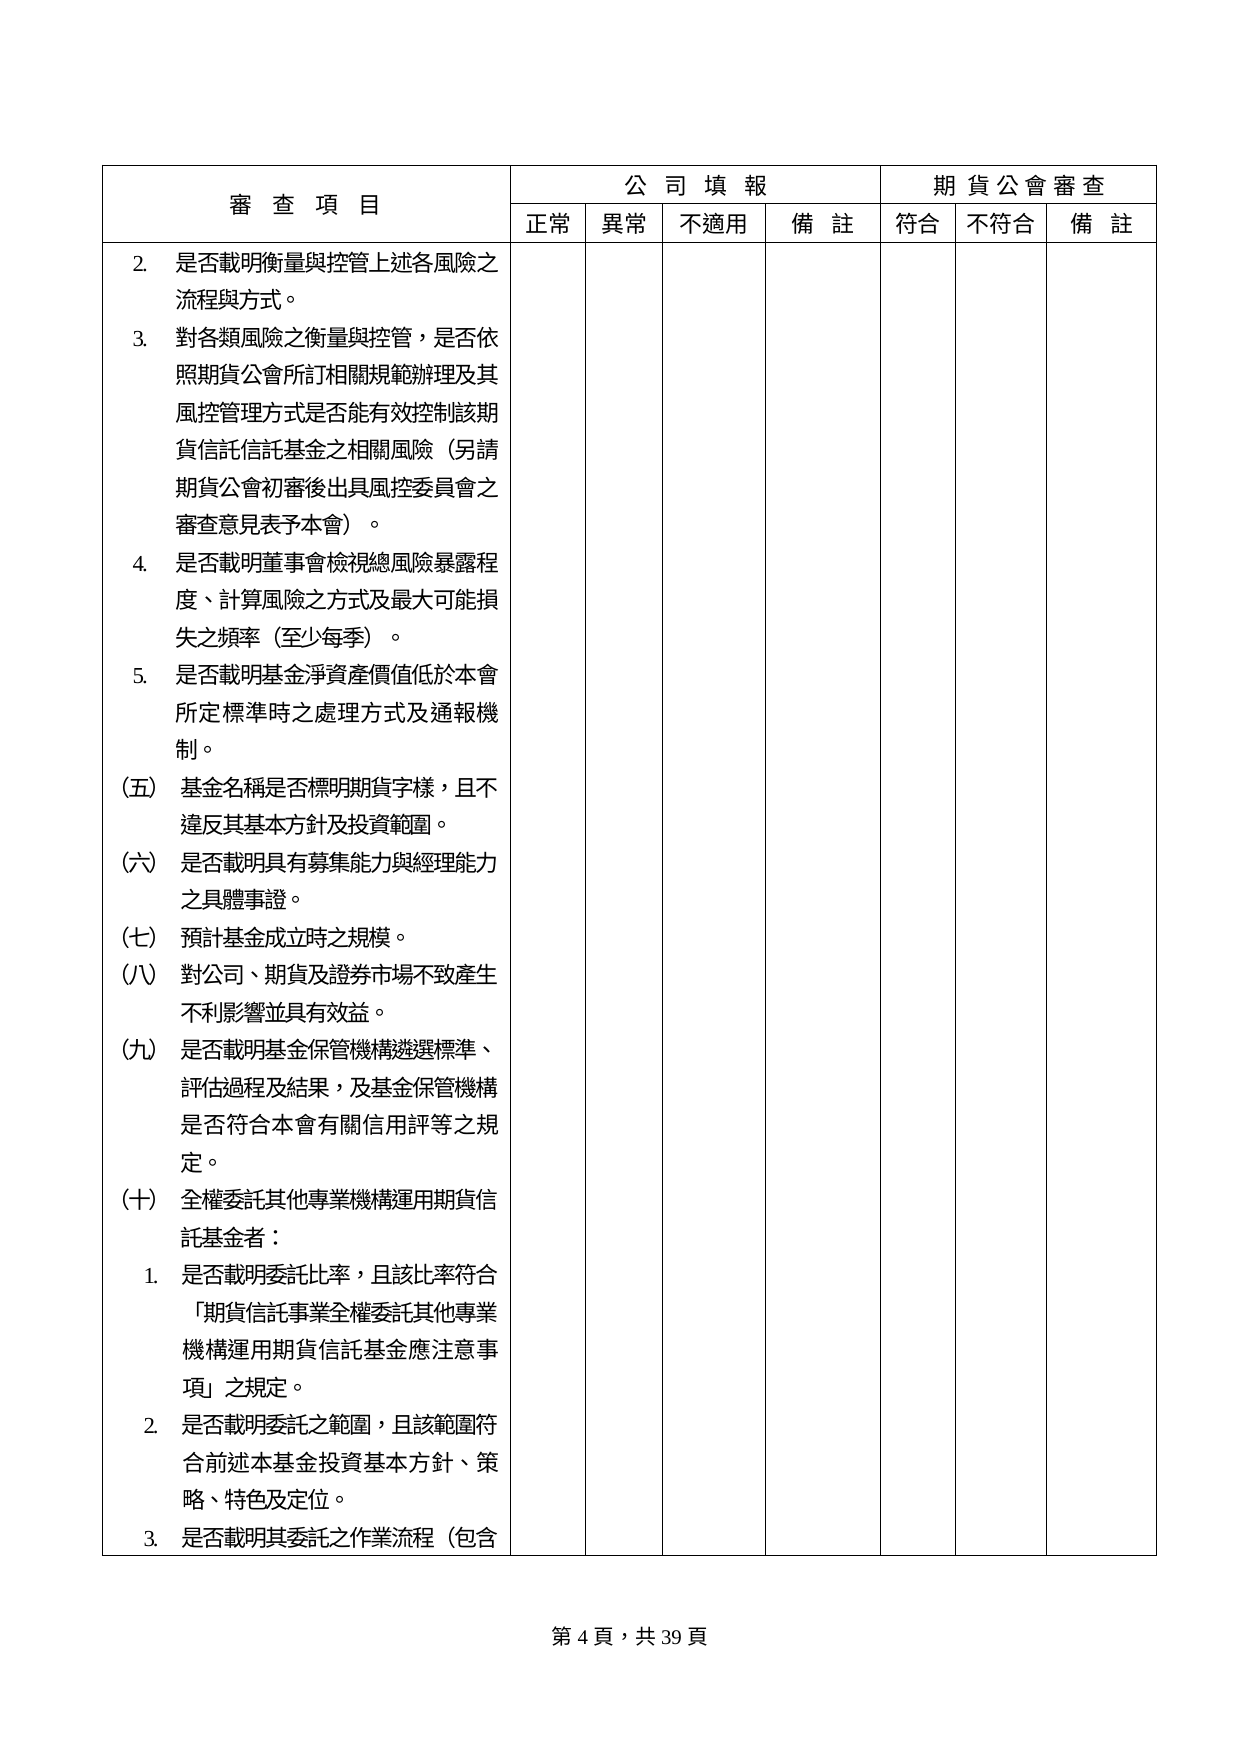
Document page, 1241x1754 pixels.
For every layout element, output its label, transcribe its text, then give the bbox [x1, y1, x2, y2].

table_cell 異常 [586, 204, 662, 242]
table_cell [881, 243, 955, 1555]
table_cell [766, 243, 880, 1555]
table_header 公 司 填 報 [511, 166, 880, 203]
table_cell 不符合 [956, 204, 1046, 242]
table_cell 備 註 [766, 204, 880, 242]
table_cell 符合 [881, 204, 955, 242]
table_cell [586, 243, 662, 1555]
table_cell [663, 243, 765, 1555]
table_header 審 查 項 目 [103, 166, 510, 242]
table_cell 正常 [511, 204, 585, 242]
table_cell 不適用 [663, 204, 765, 242]
table_cell [956, 243, 1046, 1555]
table_cell [1047, 243, 1156, 1555]
table_cell [511, 243, 585, 1555]
table_cell 備 註 [1047, 204, 1156, 242]
table_header 期 貨 公 會 審 查 [881, 166, 1156, 203]
table_cell 【應檢附書件之審查】 【發行計畫】 依期貨信託事業申請書件，是否有事實證明可達成發行計畫之能力。 本次募集計畫重要內容： 發行額度（如為首募，額度不得低於新台幣5億元） 投資地區及範圍： 投資地區不得為大陸地區。 期貨交易地區限本會依期貨交易法第5條公告之期貨交易所。 投資範圍是否依期貨信託基金管理辦法第38條第1項規定。 投資外國期貨基金是否依本會依期貨信託基金管理辦法第49條第1項第20款所定相關規範辦理。 投資外國有價證券是否依本會依期貨信託基金管理辦法第43條第3項所定相關規範辦理。 是否投資有價證券以外之期貨相關現貨商品，包含擬以實務交割者（應另檢具投資與風險管理計畫經本會另案核准）。 投資基本方針、策略、特色及定位： 基金性質是否為期貨信託基金（除組合型、保本型外，投資有價證券之比率不得超過基金NAV之40％）。 是否敘明基金之投資組合配置情形及實際操作方式。 是否載明基金對各標的之交易與投資符合期貨信託基金管理辦法第38條至第49條之規定及其控管方式是否合理。 是否載明基金對流動資產之保持符合期貨信託基金管理辦法第50條之規定及其控管方式是否合理。 投資基本方針是否與期貨信託契約所載相符。 是否敘明不符合上述投資基本方針、策略之特殊情形，及該特殊情形與相對應之風險管理方式是否合理。 對基金之整體風險控管方式： 除上述投資標的與流動資產之比率應符合期貨信託基金管理辦法外，是否敘明基金從事交易或投資所涉可能之市場風險、信用風險、流動性風險及作業風險。 是否載明衡量與控管上述各風險之流程與方式。 對各類風險之衡量與控管，是否依照期貨公會所訂相關規範辦理及其風控管理方式是否能有效控制該期貨信託信託基金之相關風險（另請期貨公會初審後出具風控委員會之審查意見表予本會）。 是否載明董事會檢視總風險暴露程度、計算風險之方式及最大可能損失之頻率（至少每季）。 是否載明基金淨資產價值低於本會所定標準時之處理方式及通報機制。 基金名稱是否標明期貨字樣，且不違反其基本方針及投資範圍。 是否載明具有募集能力與經理能力之具體事證。 預計基金成立時之規模。 對公司、期貨及證券市場不致產生不利影響並具有效益。 是否載明基金保管機構遴選標準、評估過程及結果，及基金保管機構是否符合本會有關信用評等之規定。 全權委託其他專業機構運用期貨信託基金者： 是否載明委託比率，且該比率符合「期貨信託事業全權委託其他專業機構運用期貨信託基金應注意事項」之規定。 是否載明委託之範圍，且該範圍符合前述本基金投資基本方針、策略、特色及定位。 是否載明其委託之作業流程（包含基金保管機構之作業流程）、方式且該作業流程與方式合理。 是否載明其委託費用。該費用是否併於經理費中，且費用合理性是否有佐證資料。 是否載明受委任機構之選任標準，且其受委任機構符合「期貨信託事業全權委託其他專業機構運用期貨信託基金應注意事項」規定。 是否載明全權委託其他專業機構運用期貨信託基金之風險監控管理措施及受委任機構就受委任事項之風險管理程序。 上述6. 之風控措施與程序是否合理。 是否載明全權委託契約之重要內容，且其與期貨公會所訂契約範本有差異之內容合理並對受益人權益之保障無不足之情事。 涉及國外交易或投資者應再審查： 是否得以取得國外即時資訊；如屬跨國交易或投資者，是否得以取得各相關國家投資資訊。 國外交易或投資之交易流程、委託交易方式、交割流程及時間是否合理（應敘明基金交割流程圖及時間，並以文字配合說明流程）。 國外顧問契約之重要條款是否明定（契約中應載明國外投資顧問公司提供資訊之內容、頻率及收費方式等）。 期貨信託事業委託提供國外顧問服務之專業機構或其集團企業提供集中交易服務間接向國外證券商交易者： （1）是否載明委託國外顧問專業機構或其集團企業之交易流程、委託方式及委託費率，及其規劃是否合理。（註：應說明委託方式係以電話、傳真或其他方式，及雙方保存委託紀錄之方式及保存時間）。 （2）是否載明委託國外投資顧問專業機構或其集團企業之風險控管程序，及國外投資顧問專業機構或其集團企業本身之風險控管程序，及其風控程序是否合理。 （3）是否載明國外投資顧問專業機構或其集團企業對國外交易對象之評估作業，及該評估是否符合所定之選任標準。 （4）委託契約之重要內容： 是否載明國外投資顧問專業機構或其集團企業就該基金之投資無決定權，所有交易須由期貨信託事業作成投資決定後方得交付執行。 是否載明期貨信託事業有權查閱委託交易細節，所有交易並不得有損及該基金受益人權益之情事。 是否載明錯帳處理作業及責任歸屬。 是否載明文件資料保存方式及年限。 是否載明委託費率。 追加募集案件應再審查下列事項： 1. 開放買回之日期及該日起至申請送件日是否屆滿1個月。 2. 申請日前5個營業日平均已發行單位數占原申請核准發行單位數之比率及是否達95%以上。 本次募集基金與期貨信託事業已發行基金，其投資地區、標的、基本方針、策略、特色是否有所區隔。 行銷方式： 過去銷售經驗是否足以佐證本次基金銷售之可行性。 銷售機構： 資格條件是否符合期貨信託基金管理辦法第24條、第25條。 是否已出具銷售機構符合資格之聲明書。 期貨公會是否已審查核准其銷售契約。 各類型基金應載明事項： 組合型基金應再審查： 是否敘明投資子基金之投資決策。 子基金檔數不得少於5檔。 子基金是否非向特定人募集或私募者，且非係組合型基金。 投資於期貨信託基金管理辦法第38條第1項第3款之總額是否不低於本基金NAV之60％，且投資每檔子基金之總額不超過本基金NAV之30％。 保本型基金應再審查： 保本比率是否達投資本金之90％以上。 投資之固定收益商品或以定存保持之資產，是否符合本會有關信用評等規定。 除前款外，運用範圍是否僅限於期貨交易（集中市場及店頭市場）。 保證型基金之保證機構是否符合本會有關信用評等規定。 保護型基金並無使用保證、安全、無風險等類似文字。 是否敘明因應投資人提前買回之處理機制（包含保本參與率） 是否敘明期貨信託事業就匯率變動對保本可能造成之影響。 傘型基金應再審查： 子基金數是否不超過3檔。 是否分析比較各子基金之異同點，及其資產配置理念是否有所區隔。 子基金間之轉換機制及相關費用是否合理。 其他應載明事項有無違反法令或損及受益人權益事項。 [103, 243, 510, 1555]
